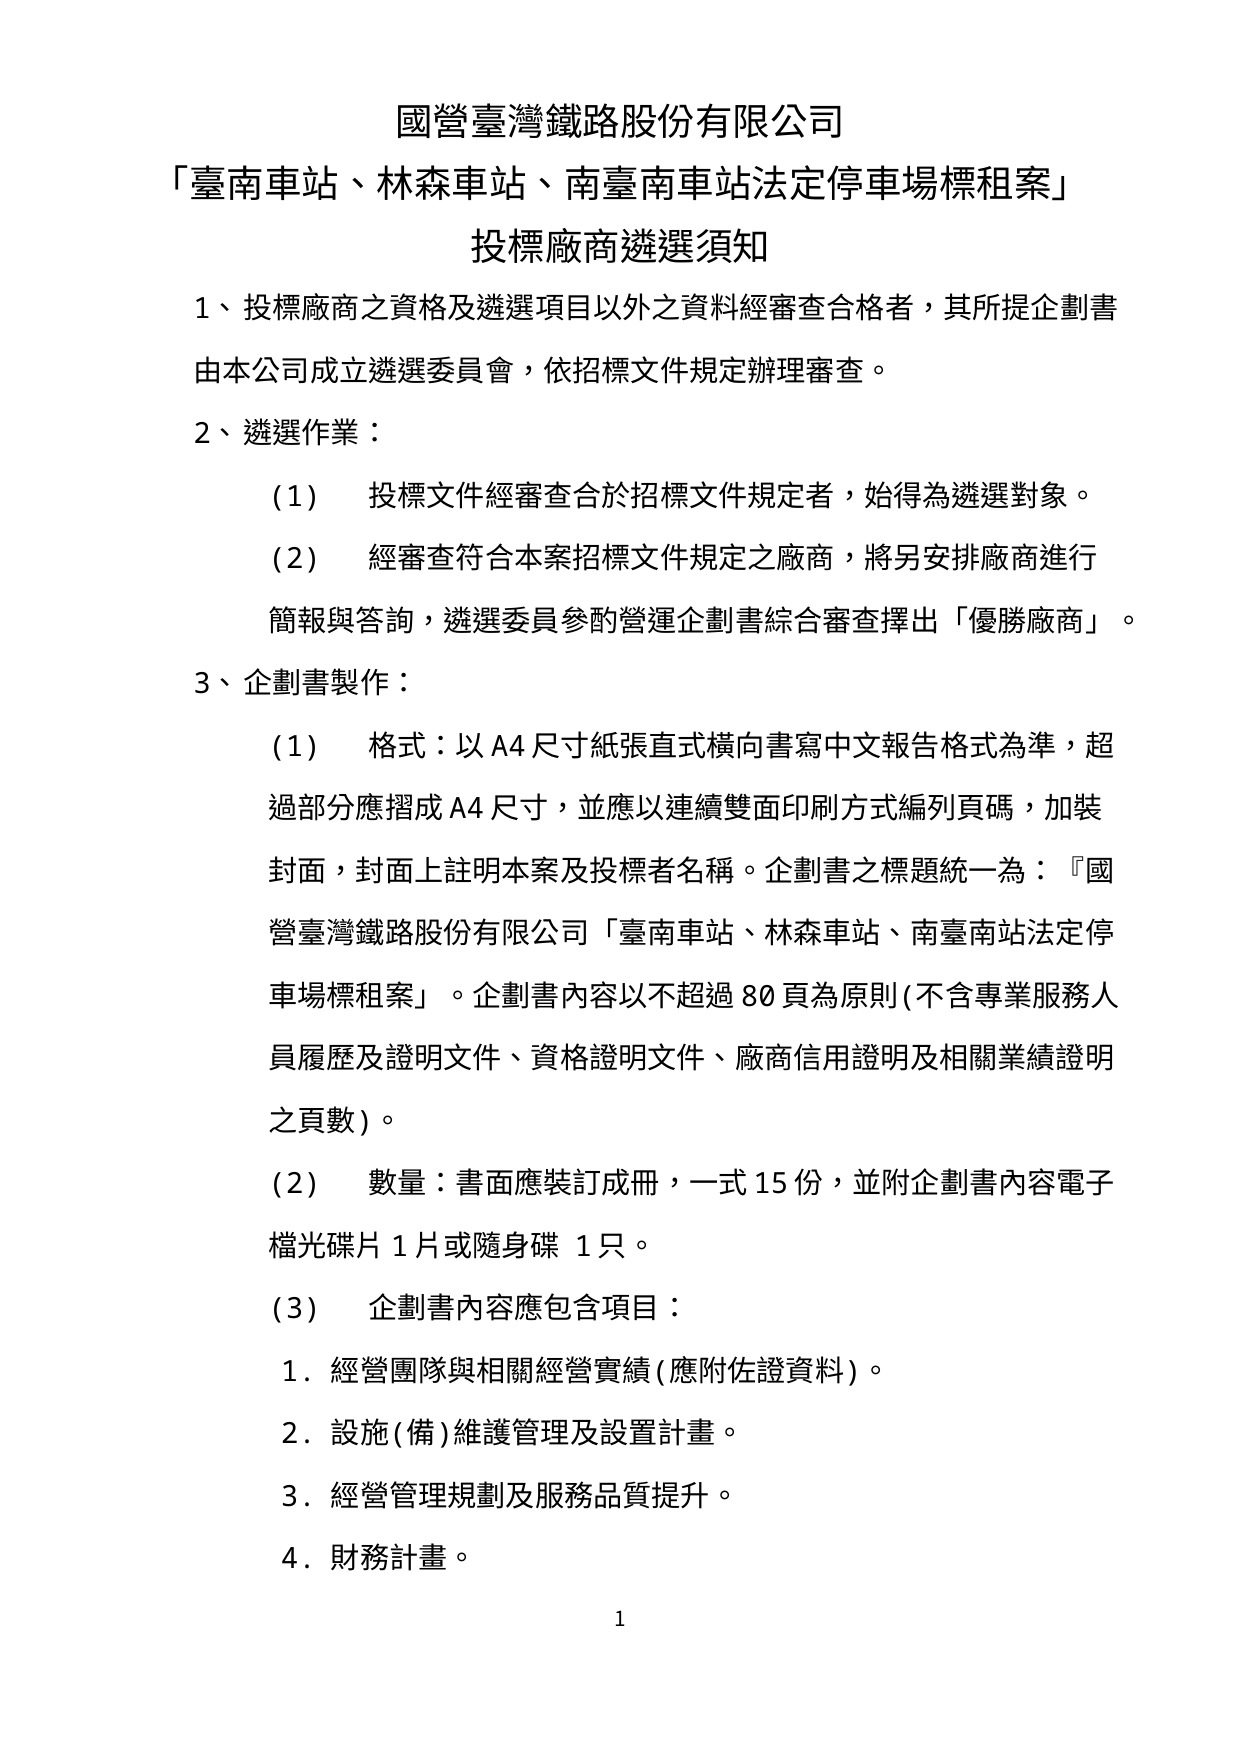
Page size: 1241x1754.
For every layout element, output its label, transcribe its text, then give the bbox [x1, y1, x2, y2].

list 經營管理規劃及服務品質提升。 [281, 1452, 1122, 1514]
text 國營臺灣鐵路股份有限公司 [118, 77, 1122, 139]
list 經審查符合本案招標文件規定之廠商，將另安排廠商進行簡報與答詢，遴選委員參酌營運企劃書綜合審查擇出「優勝廠商」。 [268, 514, 1122, 639]
list 數量：書面應裝訂成冊，一式15份，並附企劃書內容電子檔光碟片1片或隨身碟 1只。 [268, 1139, 1122, 1264]
list 投標廠商之資格及遴選項目以外之資料經審查合格者，其所提企劃書由本公司成立遴選委員會，依招標文件規定辦理審查。 [193, 264, 1122, 389]
list 企劃書製作： [193, 639, 1122, 702]
text 投標廠商遴選須知 [118, 202, 1122, 264]
list 設施(備)維護管理及設置計畫。 [281, 1389, 1122, 1452]
text 「臺南車站、林森車站、南臺南車站法定停車場標租案」 [118, 139, 1122, 202]
list 財務計畫。 [281, 1514, 1122, 1577]
list 遴選作業： [193, 389, 1122, 452]
list 企劃書內容應包含項目： [268, 1264, 1122, 1327]
list 經營團隊與相關經營實績(應附佐證資料)。 [281, 1327, 1122, 1389]
list 格式：以A4尺寸紙張直式橫向書寫中文報告格式為準，超過部分應摺成A4尺寸，並應以連續雙面印刷方式編列頁碼，加裝封面，封面上註明本案及投標者名稱。企劃書之標題統一為：『國營臺灣鐵路股份有限公司「臺南車站、林森車站、南臺南站法定停車場標租案」。企劃書內容以不超過80頁為原則(不含專業服務人員履歷及證明文件、資格證明文件、廠商信用證明及相關業績證明之頁數)。 [268, 702, 1122, 1139]
list 投標文件經審查合於招標文件規定者，始得為遴選對象。 [268, 452, 1122, 514]
